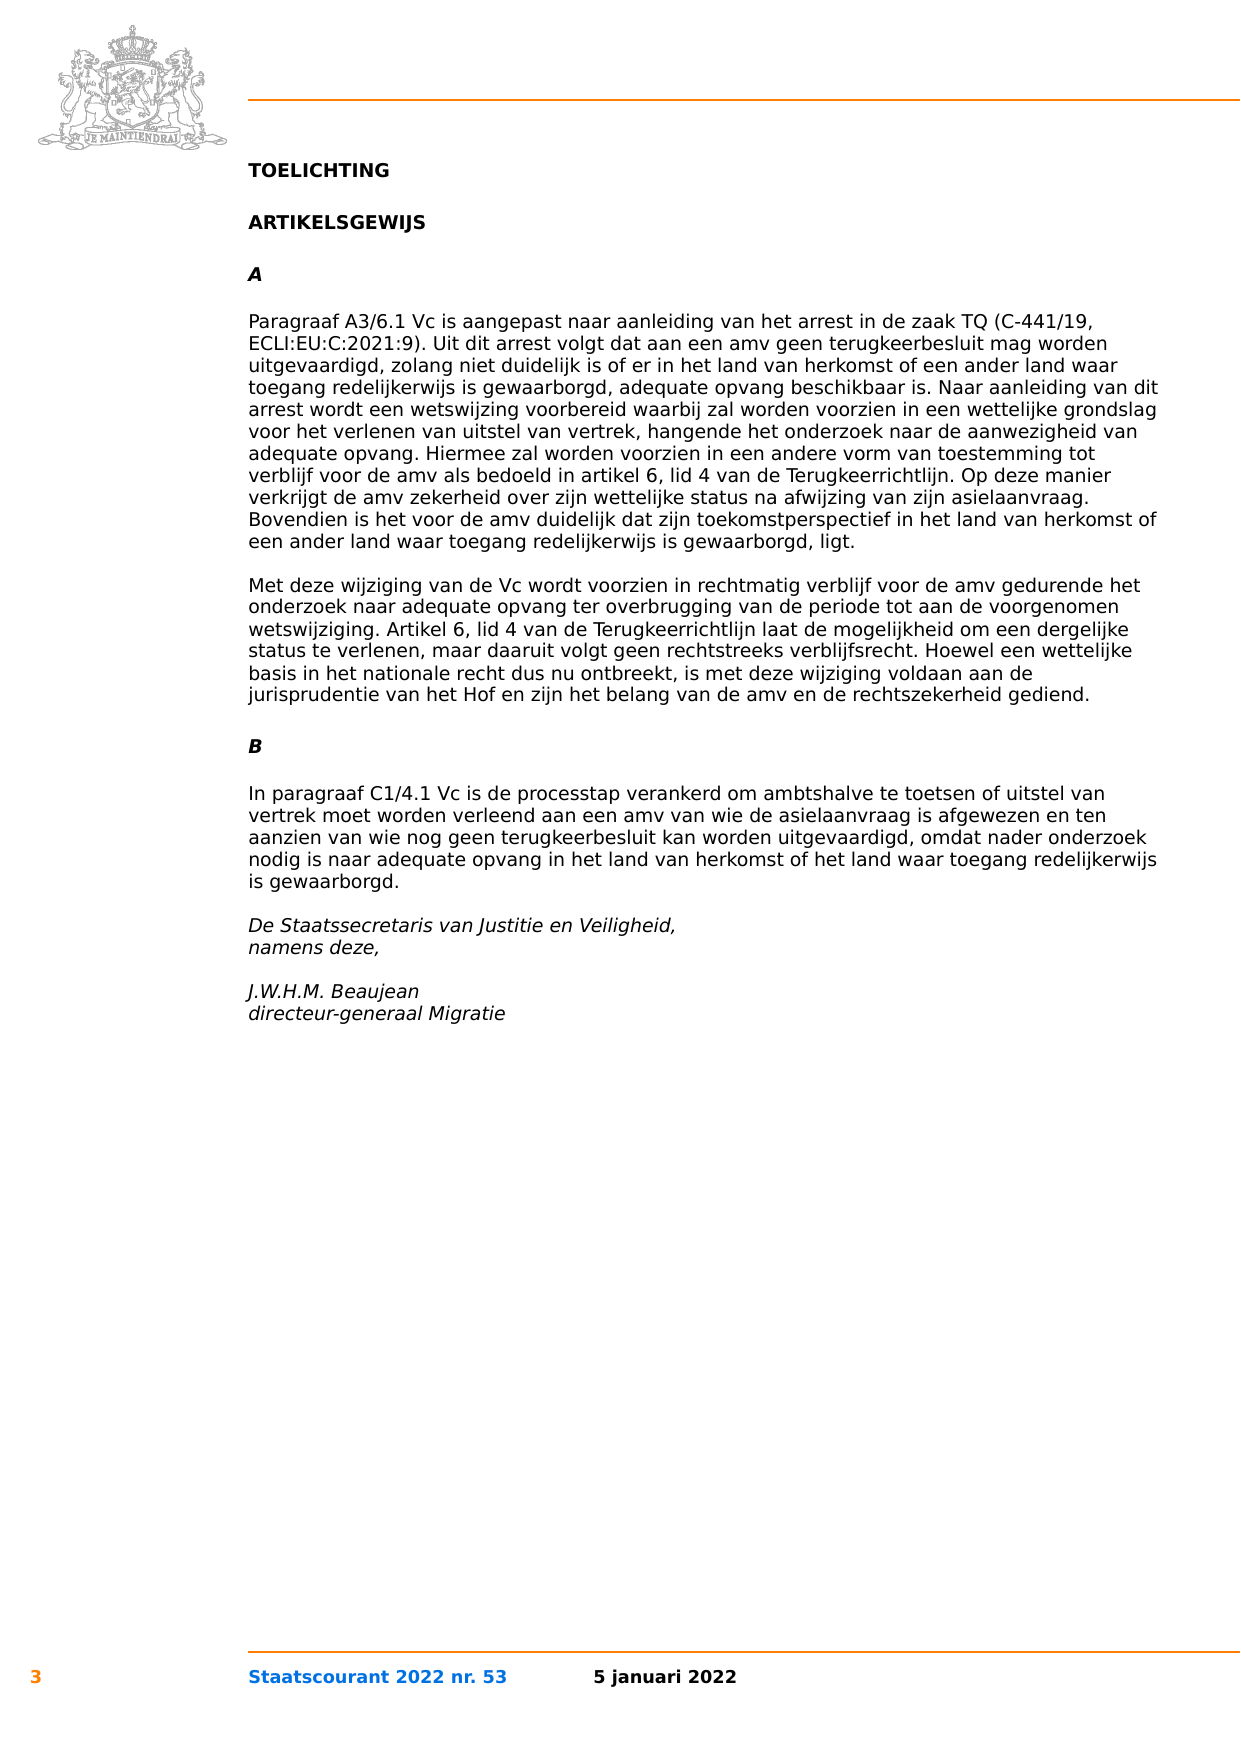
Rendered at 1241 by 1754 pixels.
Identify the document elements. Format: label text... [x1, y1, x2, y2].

text Met deze wijziging van de Vc wordt voorzien in rechtmatig verblijf voor de amv gedurende het onderzoek naar adequate opvang ter overbrugging van de periode tot aan de voorgenomen wetswijziging. Artikel 6, lid 4 van de Terugkeerrichtlijn laat de mogelijkheid om een dergelijke status te verlenen, maar daaruit volgt geen rechtstreeks verblijfsrecht. Hoewel een wettelijke basis in het nationale recht dus nu ontbreekt, is met deze wijziging voldaan aan de jurisprudentie van het Hof en zijn het belang van de amv en de rechtszekerheid gediend. [248, 574, 1163, 706]
subtitle A [248, 264, 1163, 286]
text In paragraaf C1/4.1 Vc is de processtap verankerd om ambtshalve te toetsen of uitstel van vertrek moet worden verleend aan een amv van wie de asielaanvraag is afgewezen en ten aanzien van wie nog geen terugkeerbesluit kan worden uitgevaardigd, omdat nader onderzoek nodig is naar adequate opvang in het land van herkomst of het land waar toegang redelijkerwijs is gewaarborgd. [248, 783, 1163, 893]
text De Staatssecretaris van Justitie en Veiligheid, namens deze, J.W.H.M. Beaujean directeur-generaal Migratie [248, 915, 1163, 1025]
picture [38, 25, 227, 150]
text Paragraaf A3/6.1 Vc is aangepast naar aanleiding van het arrest in de zaak TQ (C-441/19, ECLI:EU:C:2021:9). Uit dit arrest volgt dat aan een amv geen terugkeerbesluit mag worden uitgevaardigd, zolang niet duidelijk is of er in het land van herkomst of een ander land waar toegang redelijkerwijs is gewaarborgd, adequate opvang beschikbaar is. Naar aanleiding van dit arrest wordt een wetswijzing voorbereid waarbij zal worden voorzien in een wettelijke grondslag voor het verlenen van uitstel van vertrek, hangende het onderzoek naar de aanwezigheid van adequate opvang. Hiermee zal worden voorzien in een andere vorm van toestemming tot verblijf voor de amv als bedoeld in artikel 6, lid 4 van de Terugkeerrichtlijn. Op deze manier verkrijgt de amv zekerheid over zijn wettelijke status na afwijzing van zijn asielaanvraag. Bovendien is het voor de amv duidelijk dat zijn toekomstperspectief in het land van herkomst of een ander land waar toegang redelijkerwijs is gewaarborgd, ligt. [248, 311, 1163, 553]
subtitle B [248, 736, 1163, 758]
subtitle ARTIKELSGEWIJS [248, 212, 1163, 234]
subtitle TOELICHTING [248, 160, 1163, 182]
